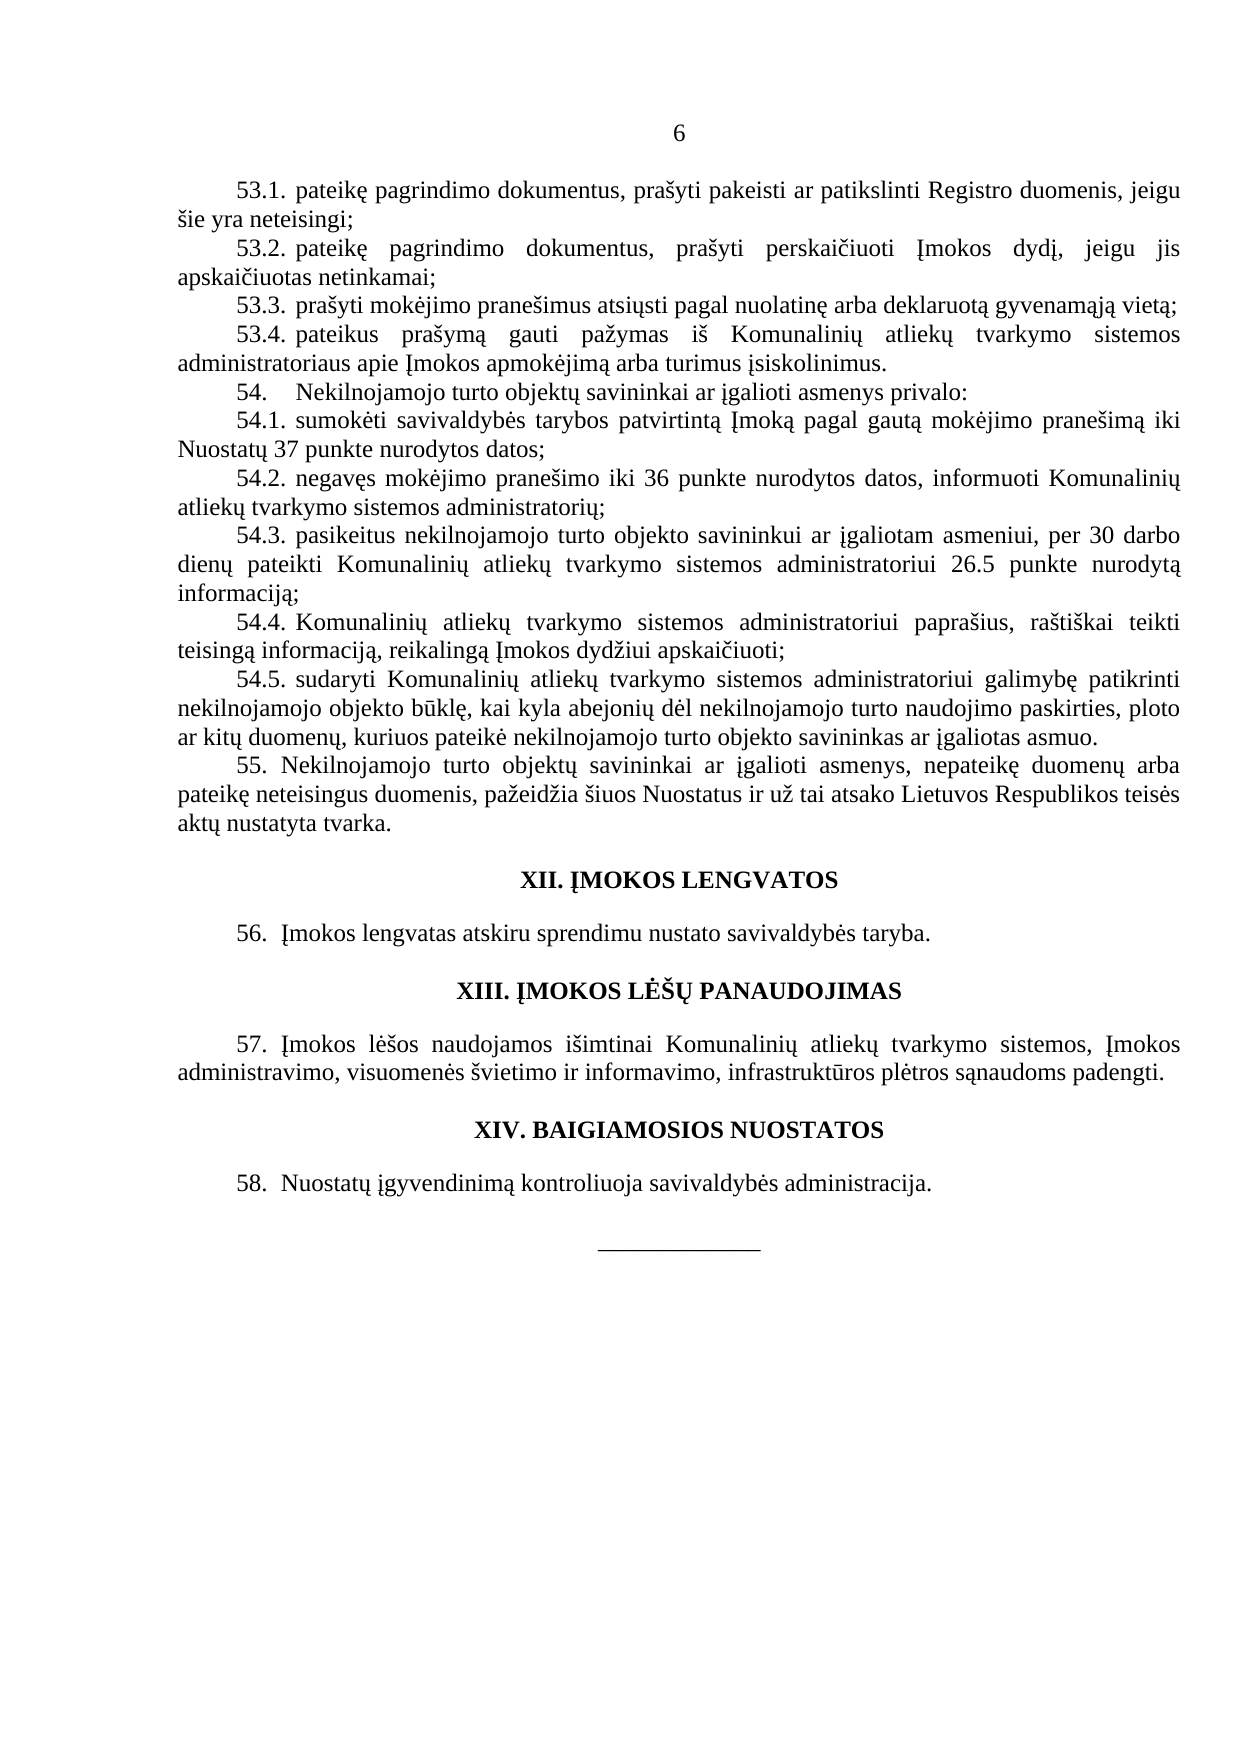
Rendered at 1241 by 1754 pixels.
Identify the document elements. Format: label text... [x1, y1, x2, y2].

text 56. Įmokos lengvatas atskiru sprendimu nustato savivaldybės taryba. [177, 918, 1181, 947]
text XIII. ĮMOKOS LĖŠŲ PANAUDOJIMAS [177, 976, 1181, 1005]
text 58. Nuostatų įgyvendinimą kontroliuoja savivaldybės administracija. [177, 1168, 1181, 1197]
text 54. Nekilnojamojo turto objektų savininkai ar įgalioti asmenys privalo: [177, 377, 1181, 406]
text 54.3. pasikeitus nekilnojamojo turto objekto savininkui ar įgaliotam asmeniui, per 30 darbo dienų pateikti Komunalinių atliekų tvarkymo sistemos administratoriui 26.5 punkte nurodytą informaciją; [177, 521, 1181, 607]
text _____________ [177, 1225, 1181, 1254]
text XIV. BAIGIAMOSIOS NUOSTATOS [177, 1115, 1181, 1144]
text 54.2. negavęs mokėjimo pranešimo iki 36 punkte nurodytos datos, informuoti Komunalinių atliekų tvarkymo sistemos administratorių; [177, 463, 1181, 521]
text 53.1. pateikę pagrindimo dokumentus, prašyti pakeisti ar patikslinti Registro duomenis, jeigu šie yra neteisingi; [177, 176, 1181, 233]
text 53.4. pateikus prašymą gauti pažymas iš Komunalinių atliekų tvarkymo sistemos administratoriaus apie Įmokos apmokėjimą arba turimus įsiskolinimus. [177, 319, 1181, 377]
text XII. ĮMOKOS LENGVATOS [177, 866, 1181, 894]
text 54.5. sudaryti Komunalinių atliekų tvarkymo sistemos administratoriui galimybę patikrinti nekilnojamojo objekto būklę, kai kyla abejonių dėl nekilnojamojo turto naudojimo paskirties, ploto ar kitų duomenų, kuriuos pateikė nekilnojamojo turto objekto savininkas ar įgaliotas asmuo. [177, 664, 1181, 751]
text 54.4. Komunalinių atliekų tvarkymo sistemos administratoriui paprašius, raštiškai teikti teisingą informaciją, reikalingą Įmokos dydžiui apskaičiuoti; [177, 607, 1181, 664]
text 57. Įmokos lėšos naudojamos išimtinai Komunalinių atliekų tvarkymo sistemos, Įmokos administravimo, visuomenės švietimo ir informavimo, infrastruktūros plėtros sąnaudoms padengti. [177, 1029, 1181, 1086]
text 54.1. sumokėti savivaldybės tarybos patvirtintą Įmoką pagal gautą mokėjimo pranešimą iki Nuostatų 37 punkte nurodytos datos; [177, 406, 1181, 463]
text 53.3. prašyti mokėjimo pranešimus atsiųsti pagal nuolatinę arba deklaruotą gyvenamąją vietą; [177, 291, 1181, 319]
text 53.2. pateikę pagrindimo dokumentus, prašyti perskaičiuoti Įmokos dydį, jeigu jis apskaičiuotas netinkamai; [177, 233, 1181, 291]
text 55. Nekilnojamojo turto objektų savininkai ar įgalioti asmenys, nepateikę duomenų arba pateikę neteisingus duomenis, pažeidžia šiuos Nuostatus ir už tai atsako Lietuvos Respublikos teisės aktų nustatyta tvarka. [177, 751, 1181, 837]
